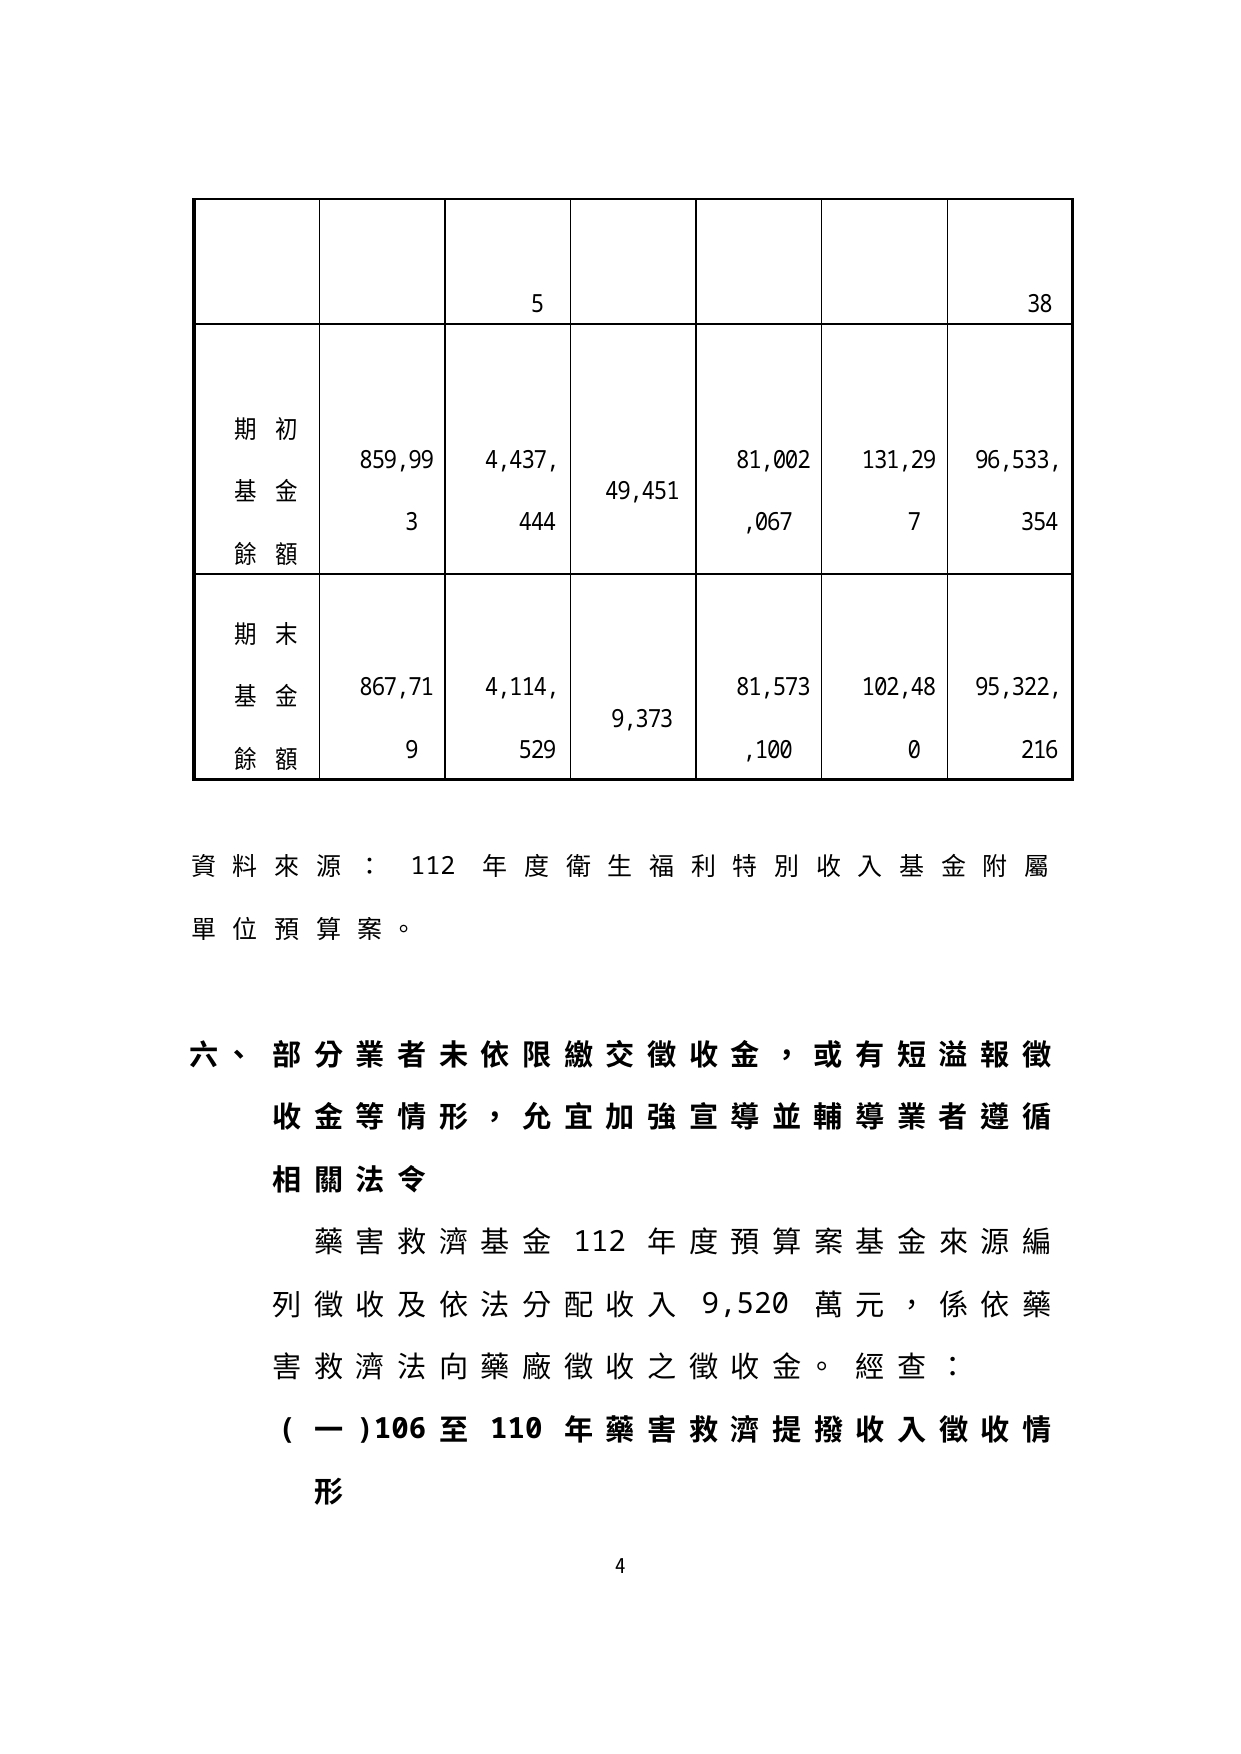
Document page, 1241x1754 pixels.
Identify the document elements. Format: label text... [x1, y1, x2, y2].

table_cell [320, 200, 444, 323]
table_cell 期末基金餘額 [196, 575, 319, 778]
table_cell 49,451 [571, 325, 695, 573]
table_cell 4,437,444 [446, 325, 570, 573]
table_cell [196, 200, 319, 323]
table_cell 4,114,529 [446, 575, 570, 778]
text (一)106至110年藥害救濟提撥收入徵收情形 [242, 1386, 1058, 1511]
table_cell 96,533,354 [948, 325, 1071, 573]
table_cell [697, 200, 821, 323]
table_cell 5 [446, 200, 570, 323]
text 藥害救濟基金112年度預算案基金來源編列徵收及依法分配收入9,520萬元，係依藥害救濟法向藥廠徵收之徵收金。經查： [242, 1198, 1058, 1386]
table_cell 期初基金餘額 [196, 325, 319, 573]
table_cell [822, 200, 947, 323]
table_cell 859,993 [320, 325, 444, 573]
table_cell [571, 200, 695, 323]
table_cell 81,002,067 [697, 325, 821, 573]
table_cell 131,297 [822, 325, 947, 573]
table_cell 81,573,100 [697, 575, 821, 778]
table_cell 9,373 [571, 575, 695, 778]
table_cell 95,322,216 [948, 575, 1071, 778]
table_cell 867,719 [320, 575, 444, 778]
text 資料來源：112年度衛生福利特別收入基金附屬單位預算案。 [183, 823, 1058, 948]
table_cell 38 [948, 200, 1071, 323]
table_cell 102,480 [822, 575, 947, 778]
text 六、部分業者未依限繳交徵收金，或有短溢報徵收金等情形，允宜加強宣導並輔導業者遵循相關法令 [183, 1011, 1058, 1198]
